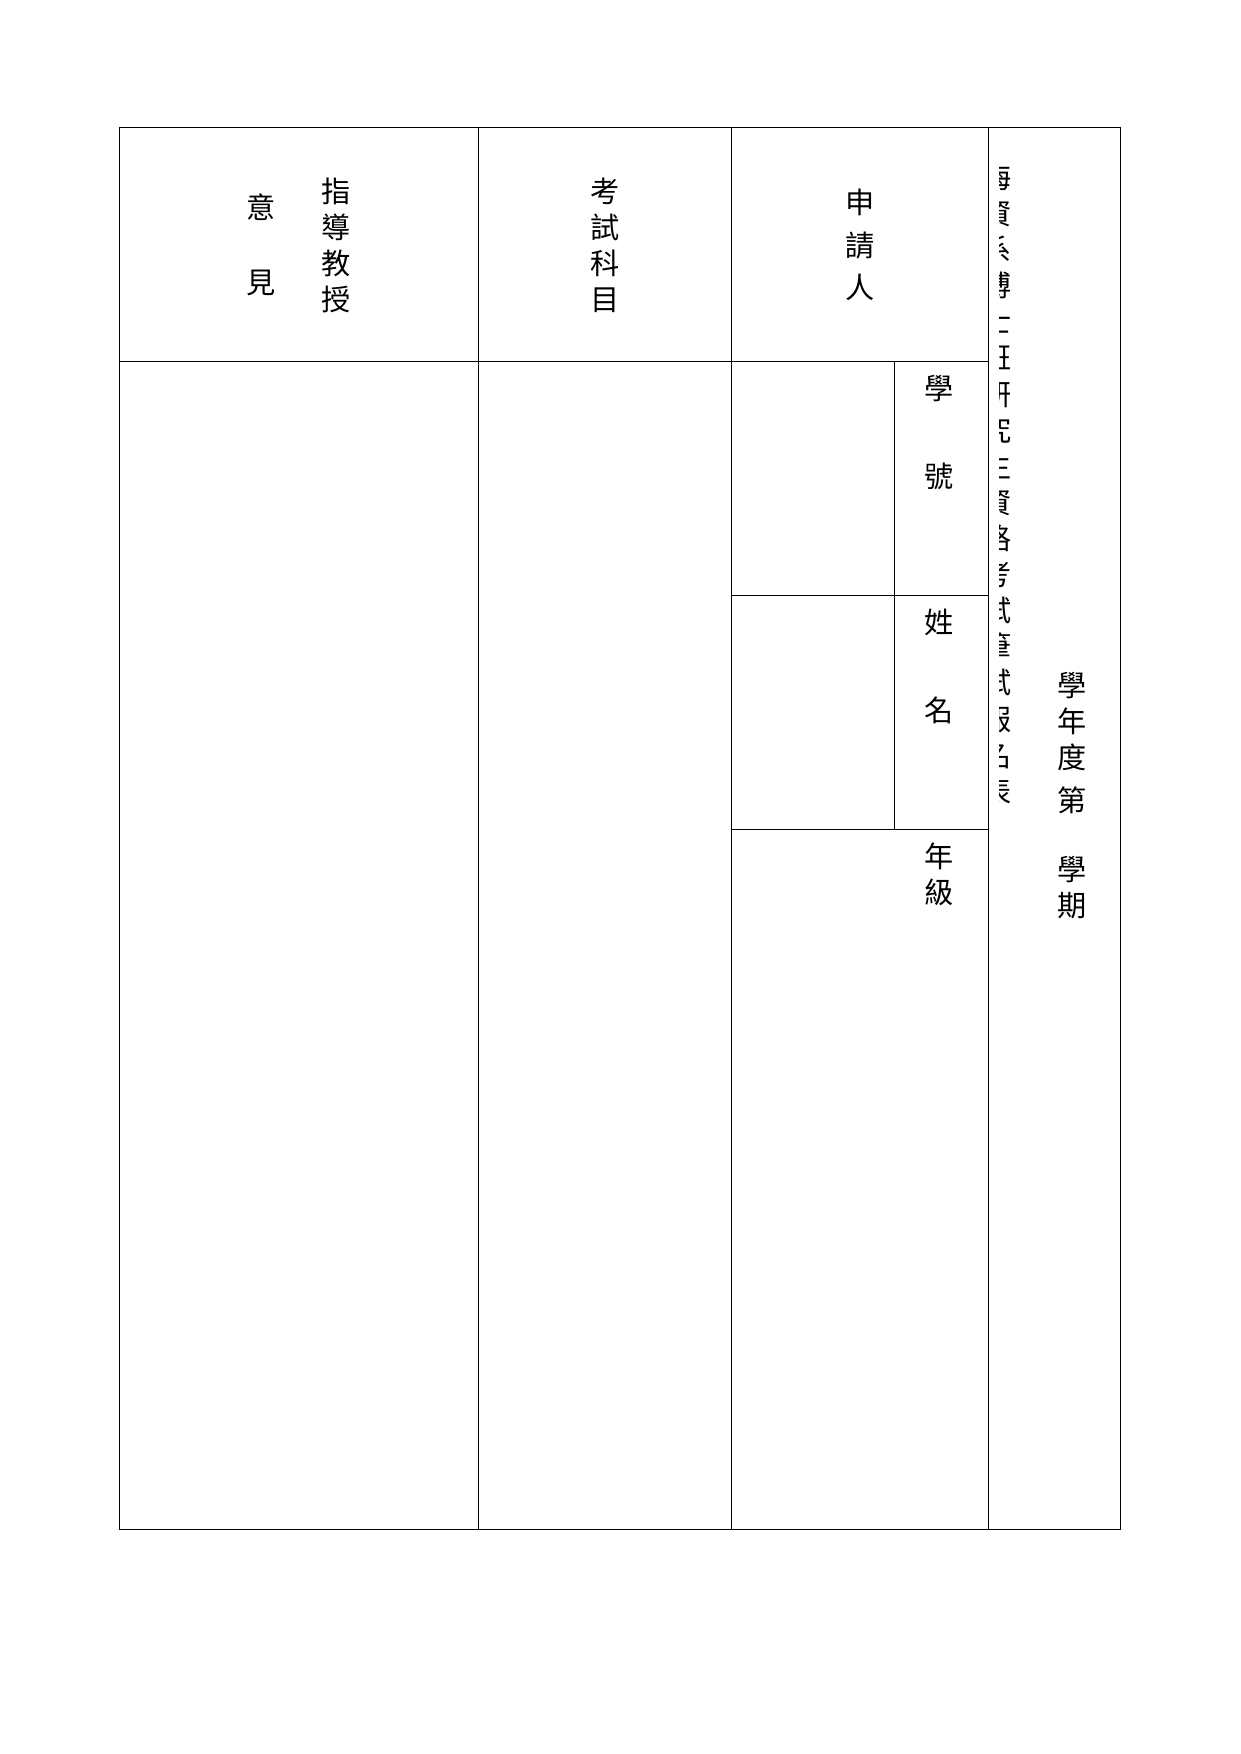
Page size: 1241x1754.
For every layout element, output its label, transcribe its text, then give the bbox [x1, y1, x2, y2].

table_cell [120, 362, 478, 1529]
table_header 指 導 教 授 意 見 [120, 128, 478, 361]
table_cell [479, 362, 731, 1529]
table_cell 年 級 [732, 830, 988, 1529]
table_header 學 年 度 第 學 期 海 資 系 博 士 班 研 究 生 資 格 考 試 筆 試 報 名 表 中 華 民 國 年 月 日 填 [989, 128, 1120, 1529]
table_header 考 試 科 目 [479, 128, 731, 361]
table_cell [732, 596, 894, 828]
table_header 申 請 人 [732, 128, 988, 361]
table_cell [732, 362, 894, 595]
table_cell 學 號 [895, 362, 988, 595]
table_cell 姓 名 [895, 596, 988, 828]
